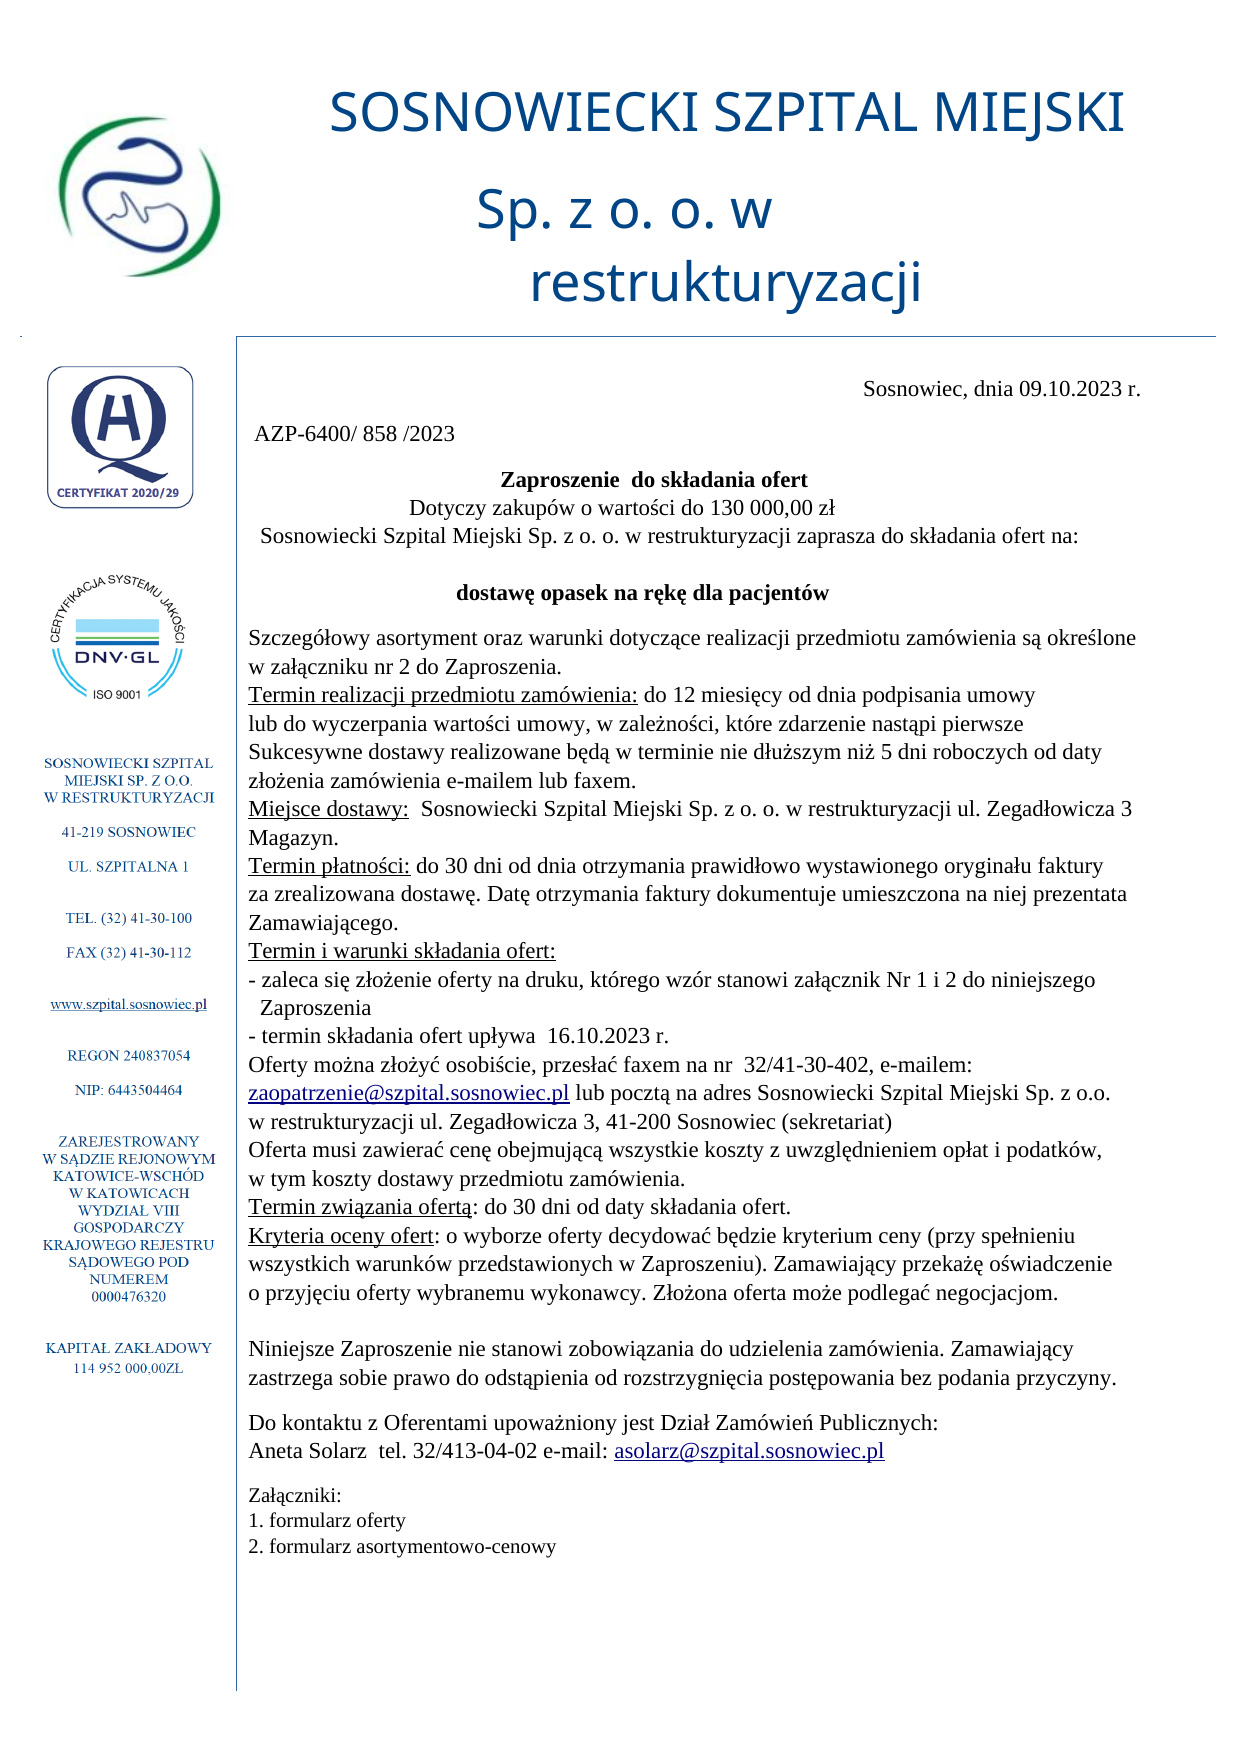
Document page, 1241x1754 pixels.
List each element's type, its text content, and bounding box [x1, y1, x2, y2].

text Sosnowiec, dnia 09.10.2023 r. [295, 374, 1229, 402]
text Zaproszenie do składania ofert Dotyczy zakupów o wartości do 130 000,00 zł Sosnowiecki Szpital Miejski Sp. z o. o. w restrukturyzacji zaprasza do składania ofert na: dostawę opasek na rękę dla pacjentów [260, 466, 1229, 606]
text Szczegółowy asortyment oraz warunki dotyczące realizacji przedmiotu zamówienia są określone w załączniku nr 2 do Zaproszenia. Termin realizacji przedmiotu zamówienia: do 12 miesięcy od dnia podpisania umowy lub do wyczerpania wartości umowy, w zależności, które zdarzenie nastąpi pierwsze Sukcesywne dostawy realizowane będą w terminie nie dłuższym niż 5 dni roboczych od daty złożenia zamówienia e-mailem lub faxem. Miejsce dostawy: Sosnowiecki Szpital Miejski Sp. z o. o. w restrukturyzacji ul. Zegadłowicza 3 Magazyn. Termin płatności: do 30 dni od dnia otrzymania prawidłowo wystawionego oryginału faktury za zrealizowana dostawę. Datę otrzymania faktury dokumentuje umieszczona na niej prezentata Zamawiającego. Termin i warunki składania ofert: - zaleca się złożenie oferty na druku, którego wzór stanowi załącznik Nr 1 i 2 do niniejszego Zaproszenia - termin składania ofert upływa 16.10.2023 r. Oferty można złożyć osobiście, przesłać faxem na nr 32/41-30-402, e-mailem: zaopatrzenie@szpital.sosnowiec.pl lub pocztą na adres Sosnowiecki Szpital Miejski Sp. z o.o. w restrukturyzacji ul. Zegadłowicza 3, 41-200 Sosnowiec (sekretariat) Oferta musi zawierać cenę obejmującą wszystkie koszty z uwzględnieniem opłat i podatków, w tym koszty dostawy przedmiotu zamówienia. Termin związania ofertą: do 30 dni od daty składania ofert. Kryteria oceny ofert: o wyborze oferty decydować będzie kryterium ceny (przy spełnieniu wszystkich warunków przedstawionych w Zaproszeniu). Zamawiający przekażę oświadczenie o przyjęciu oferty wybranemu wykonawcy. Złożona oferta może podlegać negocjacjom. Niniejsze Zaproszenie nie stanowi zobowiązania do udzielenia zamówienia. Zamawiający zastrzega sobie prawo do odstąpienia od rozstrzygnięcia postępowania bez podania przyczyny. [248, 624, 1176, 1390]
text Do kontaktu z Oferentami upoważniony jest Dział Zamówień Publicznych: Aneta Solarz tel. 32/413-04-02 e-mail: asolarz@szpital.sosnowiec.pl [248, 1409, 1229, 1464]
text AZP-6400/ 858 /2023 [254, 421, 1229, 447]
text Załączniki: 1. formularz oferty 2. formularz asortymentowo-cenowy [248, 1482, 1229, 1558]
picture [44, 107, 241, 284]
picture [22, 320, 237, 1711]
